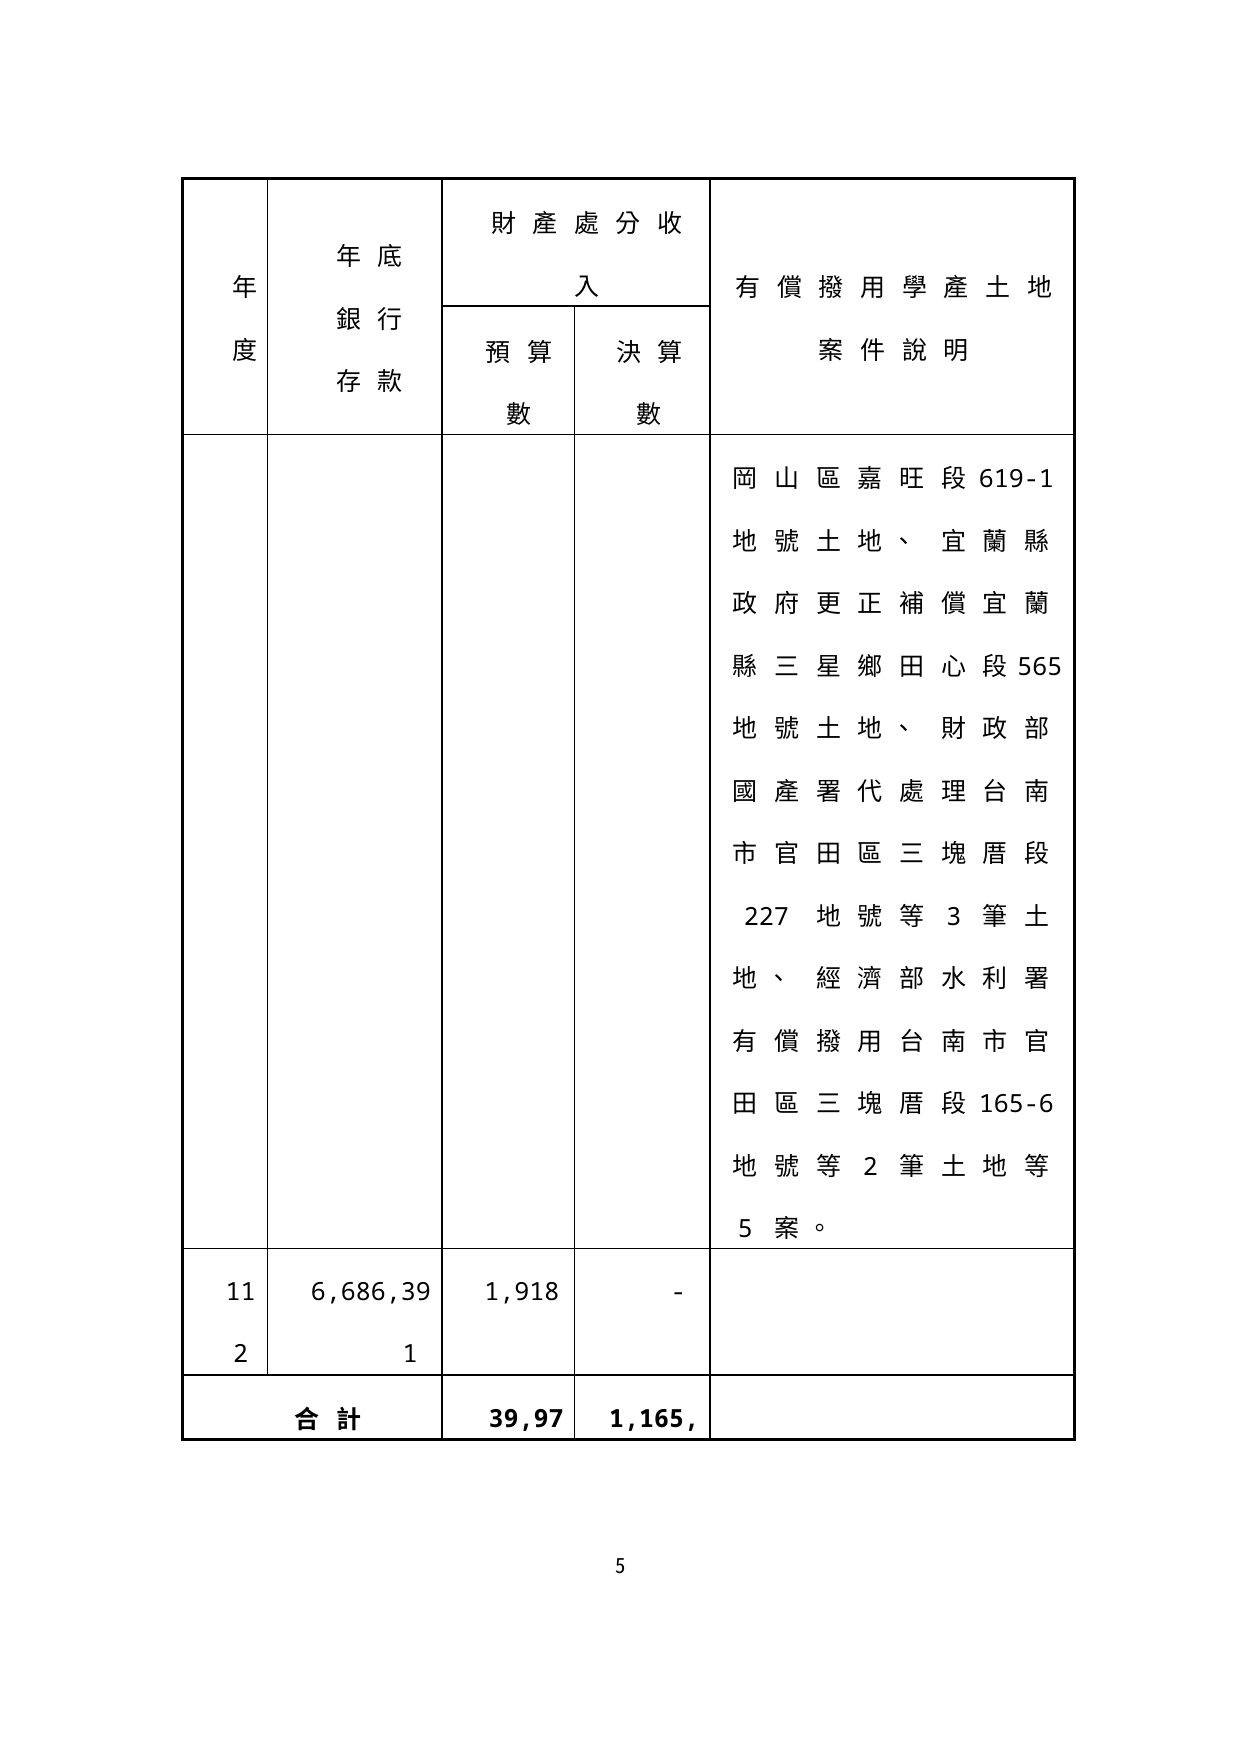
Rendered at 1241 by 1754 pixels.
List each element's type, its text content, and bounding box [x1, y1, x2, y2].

table_header 年度 [184, 180, 267, 433]
table_header 財產處分收入 [443, 180, 709, 305]
table_header 年底銀行存款 [268, 180, 441, 433]
table_cell 預算數 [443, 307, 574, 433]
table_cell 決算數 [575, 307, 709, 433]
table_cell [443, 435, 574, 1247]
table_cell 6,686,391 [268, 1249, 441, 1374]
table_header 有償撥用學產土地案件說明 [711, 180, 1073, 433]
table_cell 1,918 [443, 1249, 574, 1374]
table_cell [711, 1249, 1073, 1374]
table_cell [268, 435, 441, 1247]
table_cell 39,97 [443, 1376, 574, 1438]
table_cell 岡山區嘉旺段619-1地號土地、宜蘭縣政府更正補償宜蘭縣三星鄉田心段565地號土地、財政部國產署代處理台南市官田區三塊厝段227地號等3筆土地、經濟部水利署有償撥用台南市官田區三塊厝段165-6地號等2筆土地等5案。 [711, 435, 1073, 1247]
table_cell 合計 [184, 1376, 441, 1438]
table_cell [711, 1376, 1073, 1438]
table_cell - [575, 1249, 709, 1374]
table_cell 112 [184, 1249, 267, 1374]
table_cell 1,165, [575, 1376, 709, 1438]
table_cell [575, 435, 709, 1247]
table_cell [184, 435, 267, 1247]
